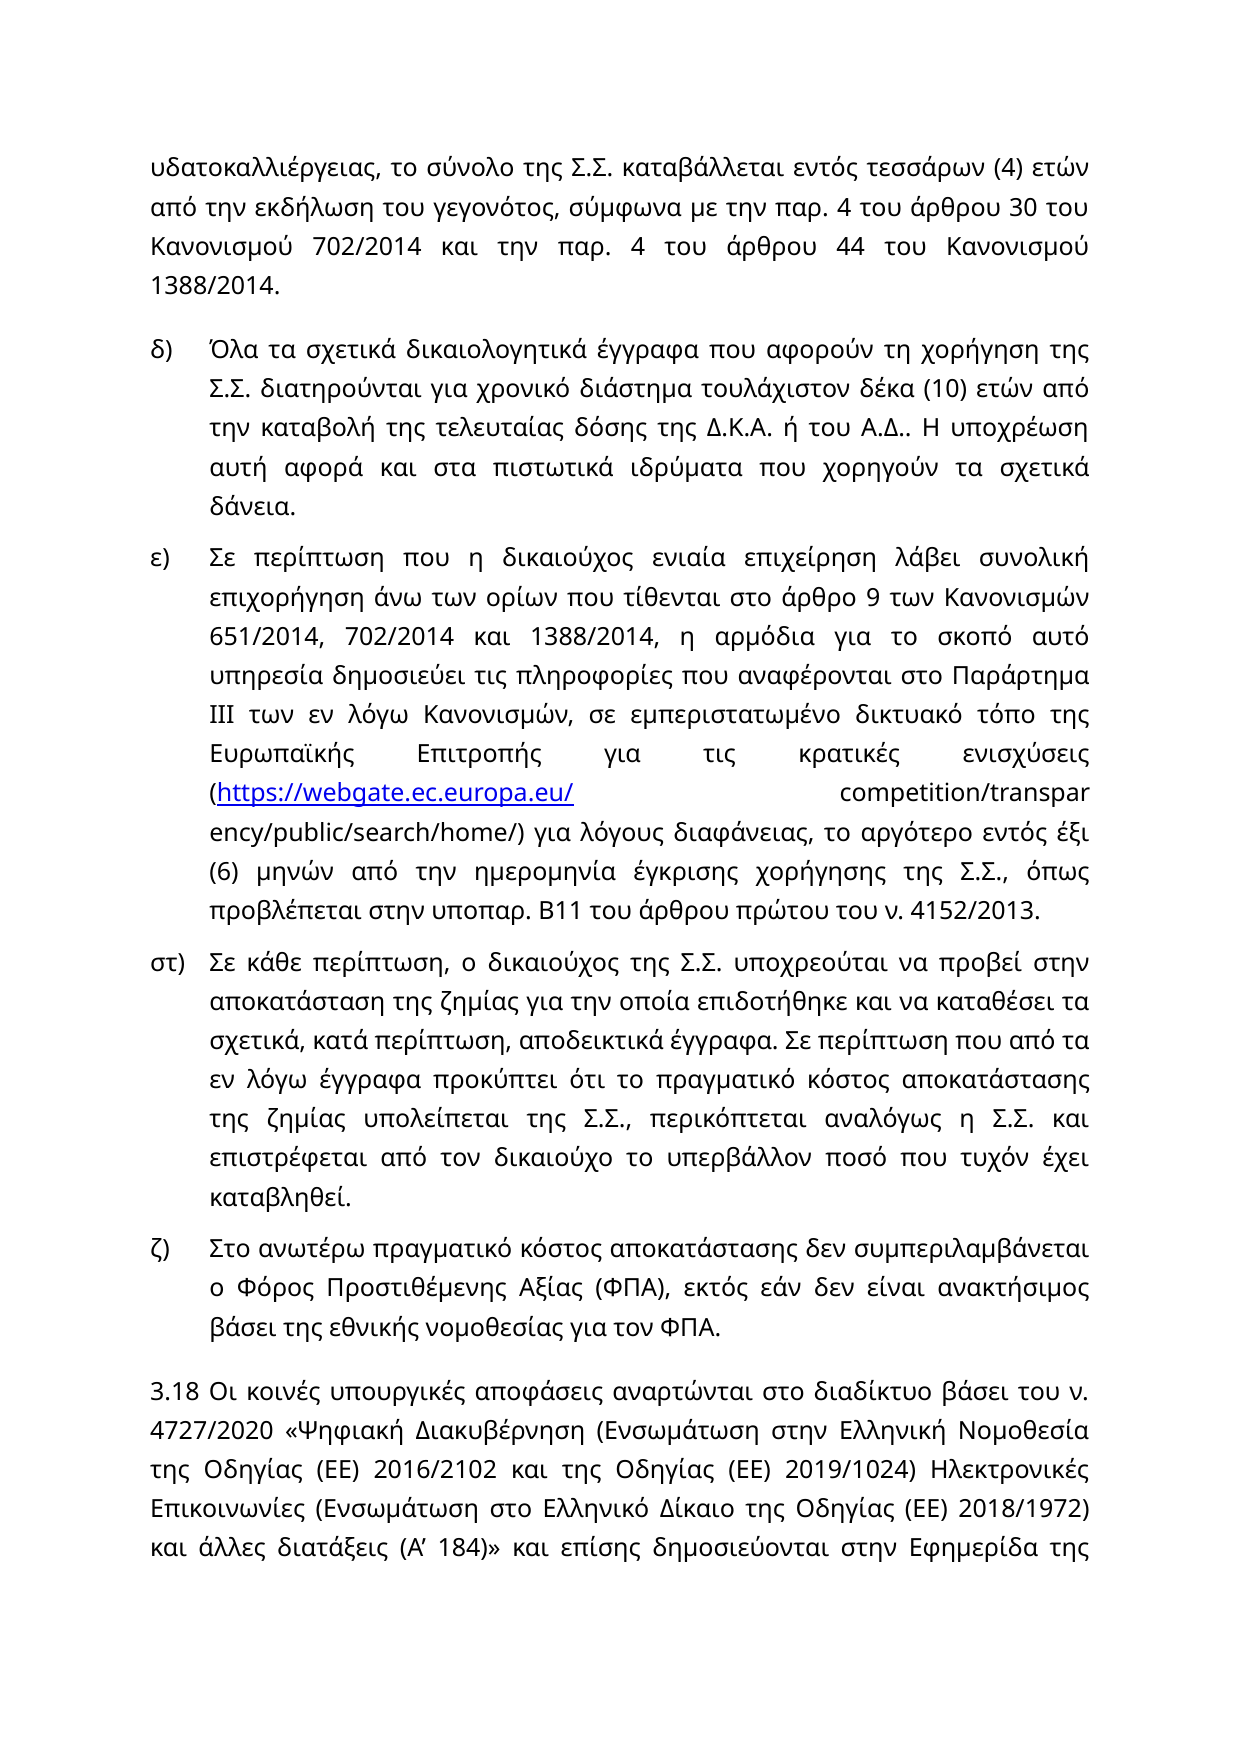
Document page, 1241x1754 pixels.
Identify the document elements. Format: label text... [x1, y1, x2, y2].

list στ) Σε κάθε περίπτωση, ο δικαιούχος της Σ.Σ. υποχρεούται να προβεί στην αποκατάσταση της ζημίας για την οποία επιδοτήθηκε και να καταθέσει τα σχετικά, κατά περίπτωση, αποδεικτικά έγγραφα. Σε περίπτωση που από τα εν λόγω έγγραφα προκύπτει ότι το πραγματικό κόστος αποκατάστασης της ζημίας υπολείπεται της Σ.Σ., περικόπτεται αναλόγως η Σ.Σ. και επιστρέφεται από τον δικαιούχο το υπερβάλλον ποσό που τυχόν έχει καταβληθεί. [150, 944, 1090, 1213]
list ε) Σε περίπτωση που η δικαιούχος ενιαία επιχείρηση λάβει συνολική επιχορήγηση άνω των ορίων που τίθενται στο άρθρο 9 των Κανονισμών 651/2014, 702/2014 και 1388/2014, η αρμόδια για το σκοπό αυτό υπηρεσία δημοσιεύει τις πληροφορίες που αναφέρονται στο Παράρτημα III των εν λόγω Κανονισμών, σε εμπεριστατωμένο δικτυακό τόπο της Ευρωπαϊκής Επιτροπής για τις κρατικές ενισχύσεις (https://webgate.ec.europa.eu/ competition/transpar ency/public/search/home/) για λόγους διαφάνειας, το αργότερο εντός έξι (6) μηνών από την ημερομηνία έγκρισης χορήγησης της Σ.Σ., όπως προβλέπεται στην υποπαρ. Β11 του άρθρου πρώτου του ν. 4152/2013. [150, 540, 1090, 927]
list δ) Όλα τα σχετικά δικαιολογητικά έγγραφα που αφορούν τη χορήγηση της Σ.Σ. διατηρούνται για χρονικό διάστημα τουλάχιστον δέκα (10) ετών από την καταβολή της τελευταίας δόσης της Δ.Κ.Α. ή του Α.Δ.. Η υποχρέωση αυτή αφορά και στα πιστωτικά ιδρύματα που χορηγούν τα σχετικά δάνεια. [150, 332, 1090, 522]
text 3.18 Οι κοινές υπουργικές αποφάσεις αναρτώνται στο διαδίκτυο βάσει του ν. 4727/2020 «Ψηφιακή Διακυβέρνηση (Ενσωμάτωση στην Ελληνική Νομοθεσία της Οδηγίας (ΕΕ) 2016/2102 και της Οδηγίας (ΕΕ) 2019/1024) Ηλεκτρονικές Επικοινωνίες (Ενσωμάτωση στο Ελληνικό Δίκαιο της Οδηγίας (ΕΕ) 2018/1972) και άλλες διατάξεις (Α’ 184)» και επίσης δημοσιεύονται στην Εφημερίδα της [150, 1373, 1090, 1564]
text υδατοκαλλιέργειας, το σύνολο της Σ.Σ. καταβάλλεται εντός τεσσάρων (4) ετών από την εκδήλωση του γεγονότος, σύμφωνα με την παρ. 4 του άρθρου 30 του Κανονισμού 702/2014 και την παρ. 4 του άρθρου 44 του Κανονισμού 1388/2014. [150, 150, 1090, 302]
list ζ) Στο ανωτέρω πραγματικό κόστος αποκατάστασης δεν συμπεριλαμβάνεται ο Φόρος Προστιθέμενης Αξίας (ΦΠΑ), εκτός εάν δεν είναι ανακτήσιμος βάσει της εθνικής νομοθεσίας για τον ΦΠΑ. [150, 1231, 1090, 1343]
